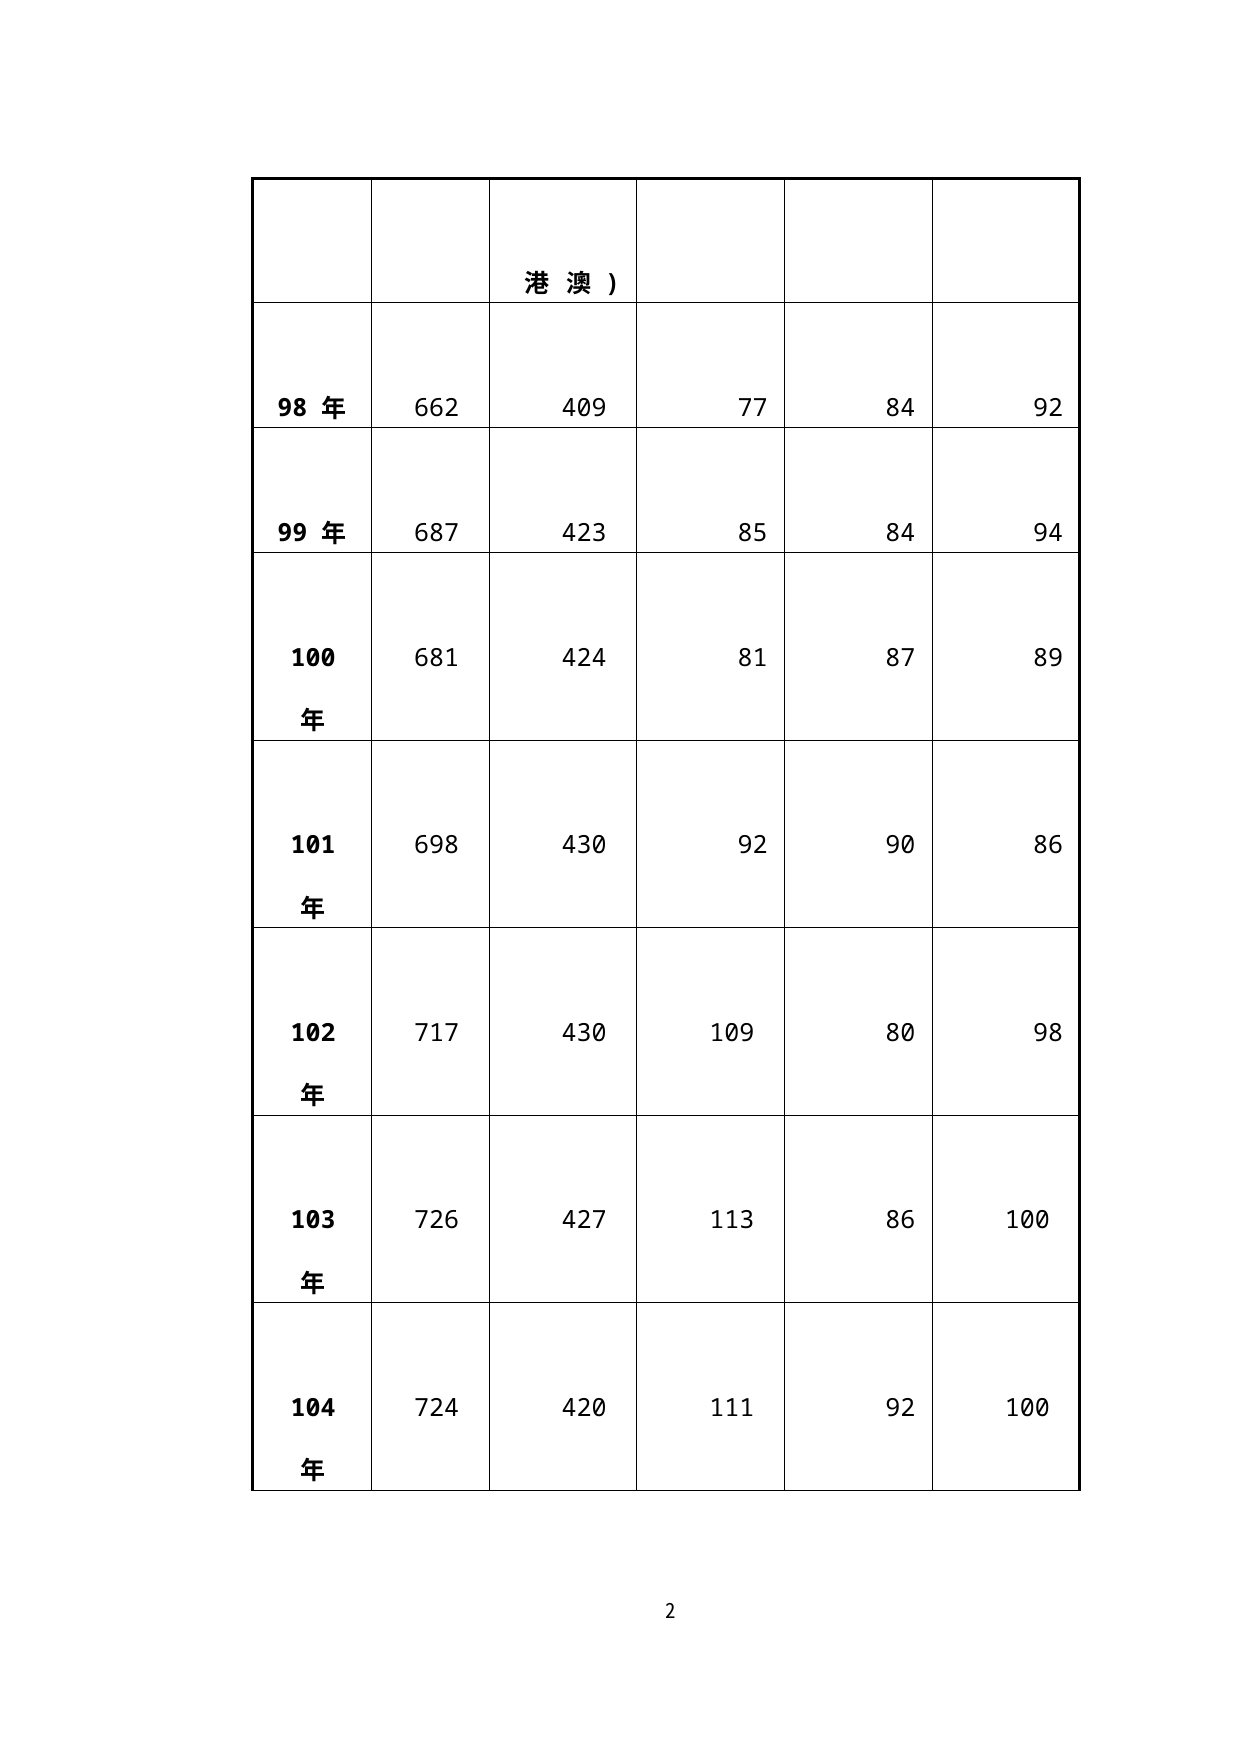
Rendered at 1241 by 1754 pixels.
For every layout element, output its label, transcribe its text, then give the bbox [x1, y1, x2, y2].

table_cell 420 [490, 1303, 636, 1490]
table_header [254, 180, 371, 302]
table_header [785, 180, 932, 302]
table_cell 84 [785, 428, 932, 552]
table_cell 87 [785, 553, 932, 740]
table_cell 724 [372, 1303, 489, 1490]
table_header 港澳) [490, 180, 636, 302]
table_cell 681 [372, 553, 489, 740]
table_header [637, 180, 784, 302]
table_cell 94 [933, 428, 1078, 552]
table_cell 102年 [254, 928, 371, 1115]
table_cell 698 [372, 741, 489, 927]
table_cell 89 [933, 553, 1078, 740]
table_cell 111 [637, 1303, 784, 1490]
table_cell 98 [933, 928, 1078, 1115]
table_cell 430 [490, 928, 636, 1115]
table_cell 100 [933, 1116, 1078, 1302]
table_cell 90 [785, 741, 932, 927]
table_cell 100 [933, 1303, 1078, 1490]
table_cell 84 [785, 303, 932, 427]
table_cell 104年 [254, 1303, 371, 1490]
table_cell 109 [637, 928, 784, 1115]
table_cell 687 [372, 428, 489, 552]
table_cell 86 [933, 741, 1078, 927]
table_cell 81 [637, 553, 784, 740]
table_header [372, 180, 489, 302]
table_cell 113 [637, 1116, 784, 1302]
table_cell 92 [933, 303, 1078, 427]
table_cell 717 [372, 928, 489, 1115]
table_cell 423 [490, 428, 636, 552]
table_cell 86 [785, 1116, 932, 1302]
table_cell 430 [490, 741, 636, 927]
table_cell 662 [372, 303, 489, 427]
table_cell 100年 [254, 553, 371, 740]
table_cell 726 [372, 1116, 489, 1302]
table_cell 77 [637, 303, 784, 427]
table_cell 80 [785, 928, 932, 1115]
table_cell 92 [637, 741, 784, 927]
table_cell 424 [490, 553, 636, 740]
table_cell 92 [785, 1303, 932, 1490]
table_cell 427 [490, 1116, 636, 1302]
table_header [933, 180, 1078, 302]
table_cell 101年 [254, 741, 371, 927]
table_cell 99年 [254, 428, 371, 552]
table_cell 409 [490, 303, 636, 427]
table_cell 103年 [254, 1116, 371, 1302]
table_cell 85 [637, 428, 784, 552]
table_cell 98年 [254, 303, 371, 427]
